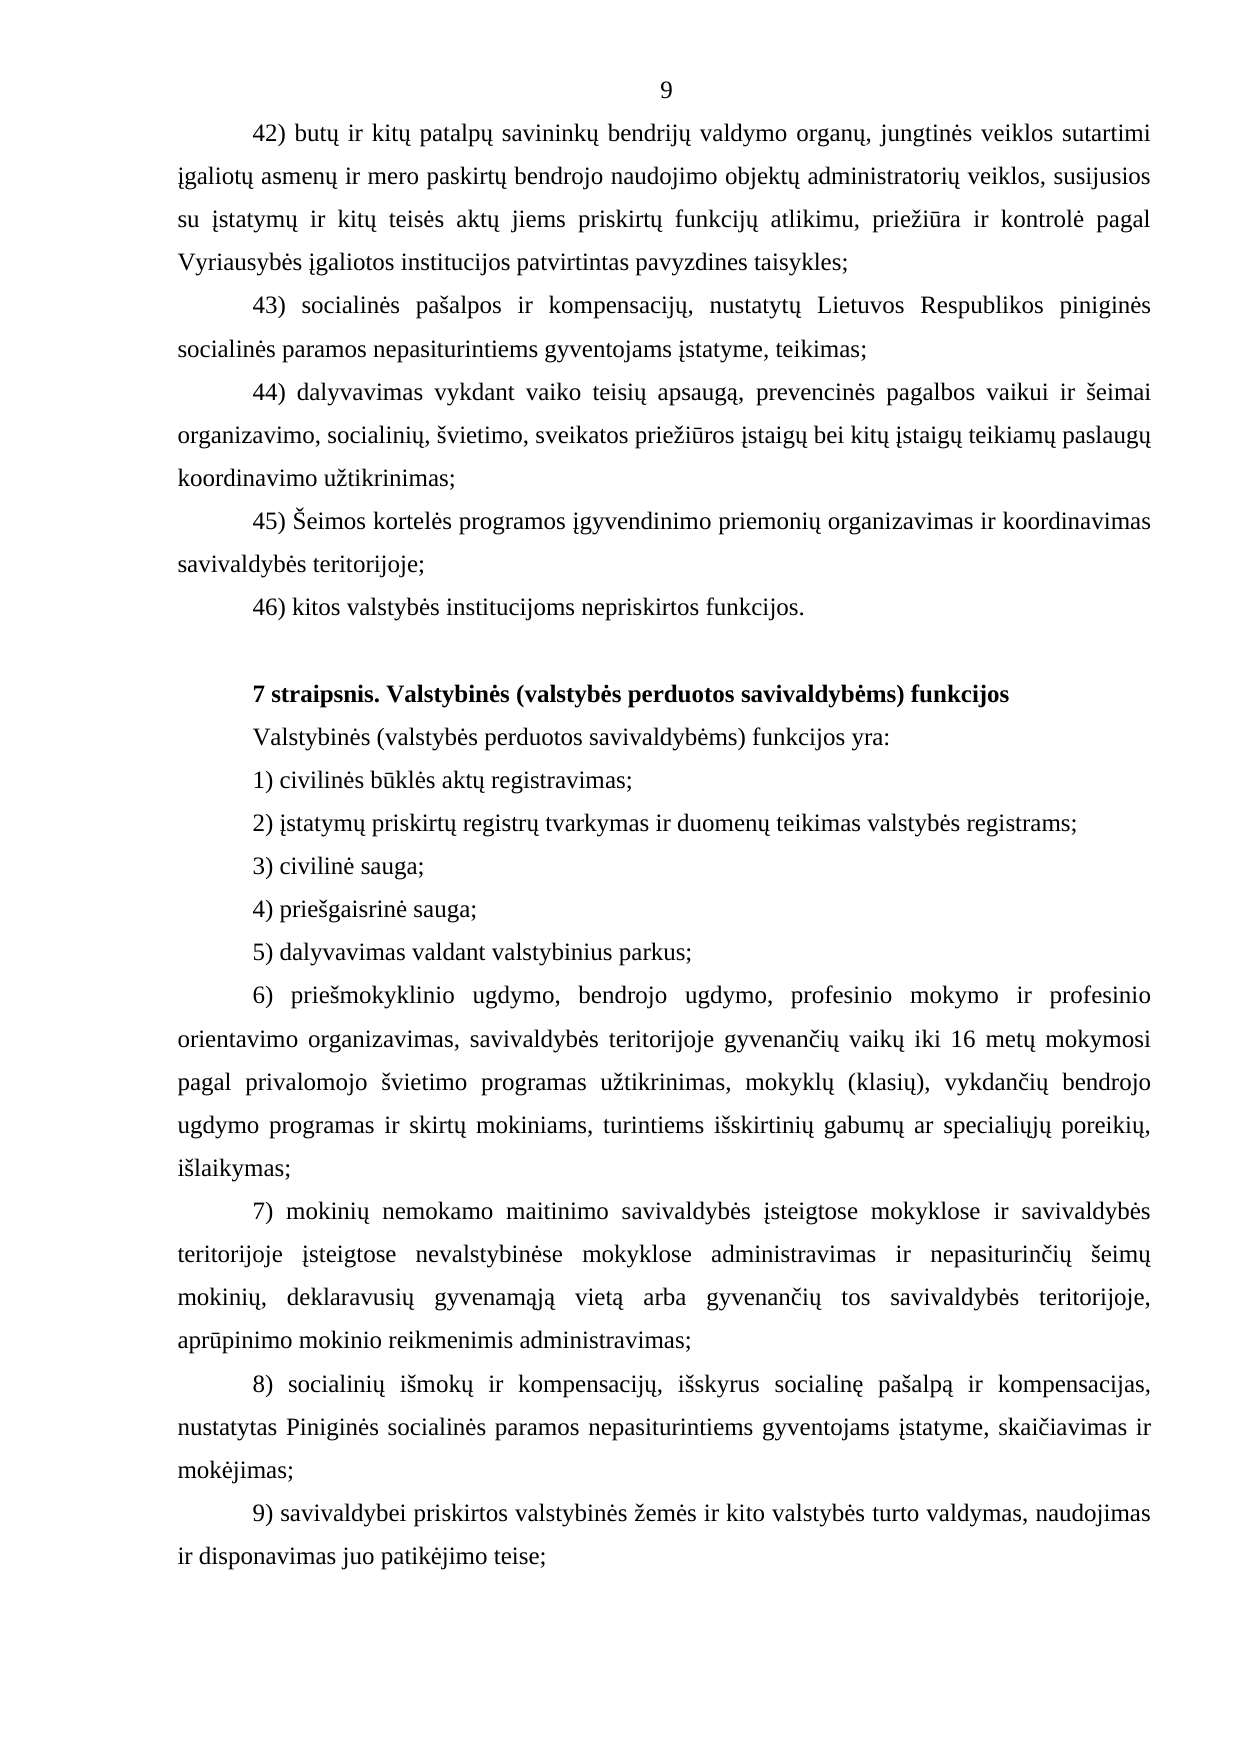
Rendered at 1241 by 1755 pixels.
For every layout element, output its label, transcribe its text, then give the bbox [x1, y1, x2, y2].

text 44) dalyvavimas vykdant vaiko teisių apsaugą, prevencinės pagalbos vaikui ir šeimai organizavimo, socialinių, švietimo, sveikatos priežiūros įstaigų bei kitų įstaigų teikiamų paslaugų koordinavimo užtikrinimas; [177, 377, 1152, 492]
text 3) civilinė sauga; [177, 851, 1152, 880]
text 2) įstatymų priskirtų registrų tvarkymas ir duomenų teikimas valstybės registrams; [177, 808, 1152, 837]
text Valstybinės (valstybės perduotos savivaldybėms) funkcijos yra: [177, 722, 1152, 751]
text 43) socialinės pašalpos ir kompensacijų, nustatytų Lietuvos Respublikos piniginės socialinės paramos nepasiturintiems gyventojams įstatyme, teikimas; [177, 291, 1152, 362]
text 8) socialinių išmokų ir kompensacijų, išskyrus socialinę pašalpą ir kompensacijas, nustatytas Piniginės socialinės paramos nepasiturintiems gyventojams įstatyme, skaičiavimas ir mokėjimas; [177, 1369, 1152, 1484]
text 7 straipsnis. Valstybinės (valstybės perduotos savivaldybėms) funkcijos [177, 679, 1152, 707]
text 7) mokinių nemokamo maitinimo savivaldybės įsteigtose mokyklose ir savivaldybės teritorijoje įsteigtose nevalstybinėse mokyklose administravimas ir nepasiturinčių šeimų mokinių, deklaravusių gyvenamąją vietą arba gyvenančių tos savivaldybės teritorijoje, aprūpinimo mokinio reikmenimis administravimas; [177, 1196, 1152, 1354]
text 4) priešgaisrinė sauga; [177, 894, 1152, 923]
text 45) Šeimos kortelės programos įgyvendinimo priemonių organizavimas ir koordinavimas savivaldybės teritorijoje; [177, 506, 1152, 578]
text 6) priešmokyklinio ugdymo, bendrojo ugdymo, profesinio mokymo ir profesinio orientavimo organizavimas, savivaldybės teritorijoje gyvenančių vaikų iki 16 metų mokymosi pagal privalomojo švietimo programas užtikrinimas, mokyklų (klasių), vykdančių bendrojo ugdymo programas ir skirtų mokiniams, turintiems išskirtinių gabumų ar specialiųjų poreikių, išlaikymas; [177, 981, 1152, 1182]
text 1) civilinės būklės aktų registravimas; [177, 765, 1152, 794]
text 9) savivaldybei priskirtos valstybinės žemės ir kito valstybės turto valdymas, naudojimas ir disponavimas juo patikėjimo teise; [177, 1498, 1152, 1570]
text 46) kitos valstybės institucijoms nepriskirtos funkcijos. [177, 592, 1152, 621]
text 42) butų ir kitų patalpų savininkų bendrijų valdymo organų, jungtinės veiklos sutartimi įgaliotų asmenų ir mero paskirtų bendrojo naudojimo objektų administratorių veiklos, susijusios su įstatymų ir kitų teisės aktų jiems priskirtų funkcijų atlikimu, priežiūra ir kontrolė pagal Vyriausybės įgaliotos institucijos patvirtintas pavyzdines taisykles; [177, 118, 1152, 276]
text 5) dalyvavimas valdant valstybinius parkus; [177, 937, 1152, 966]
